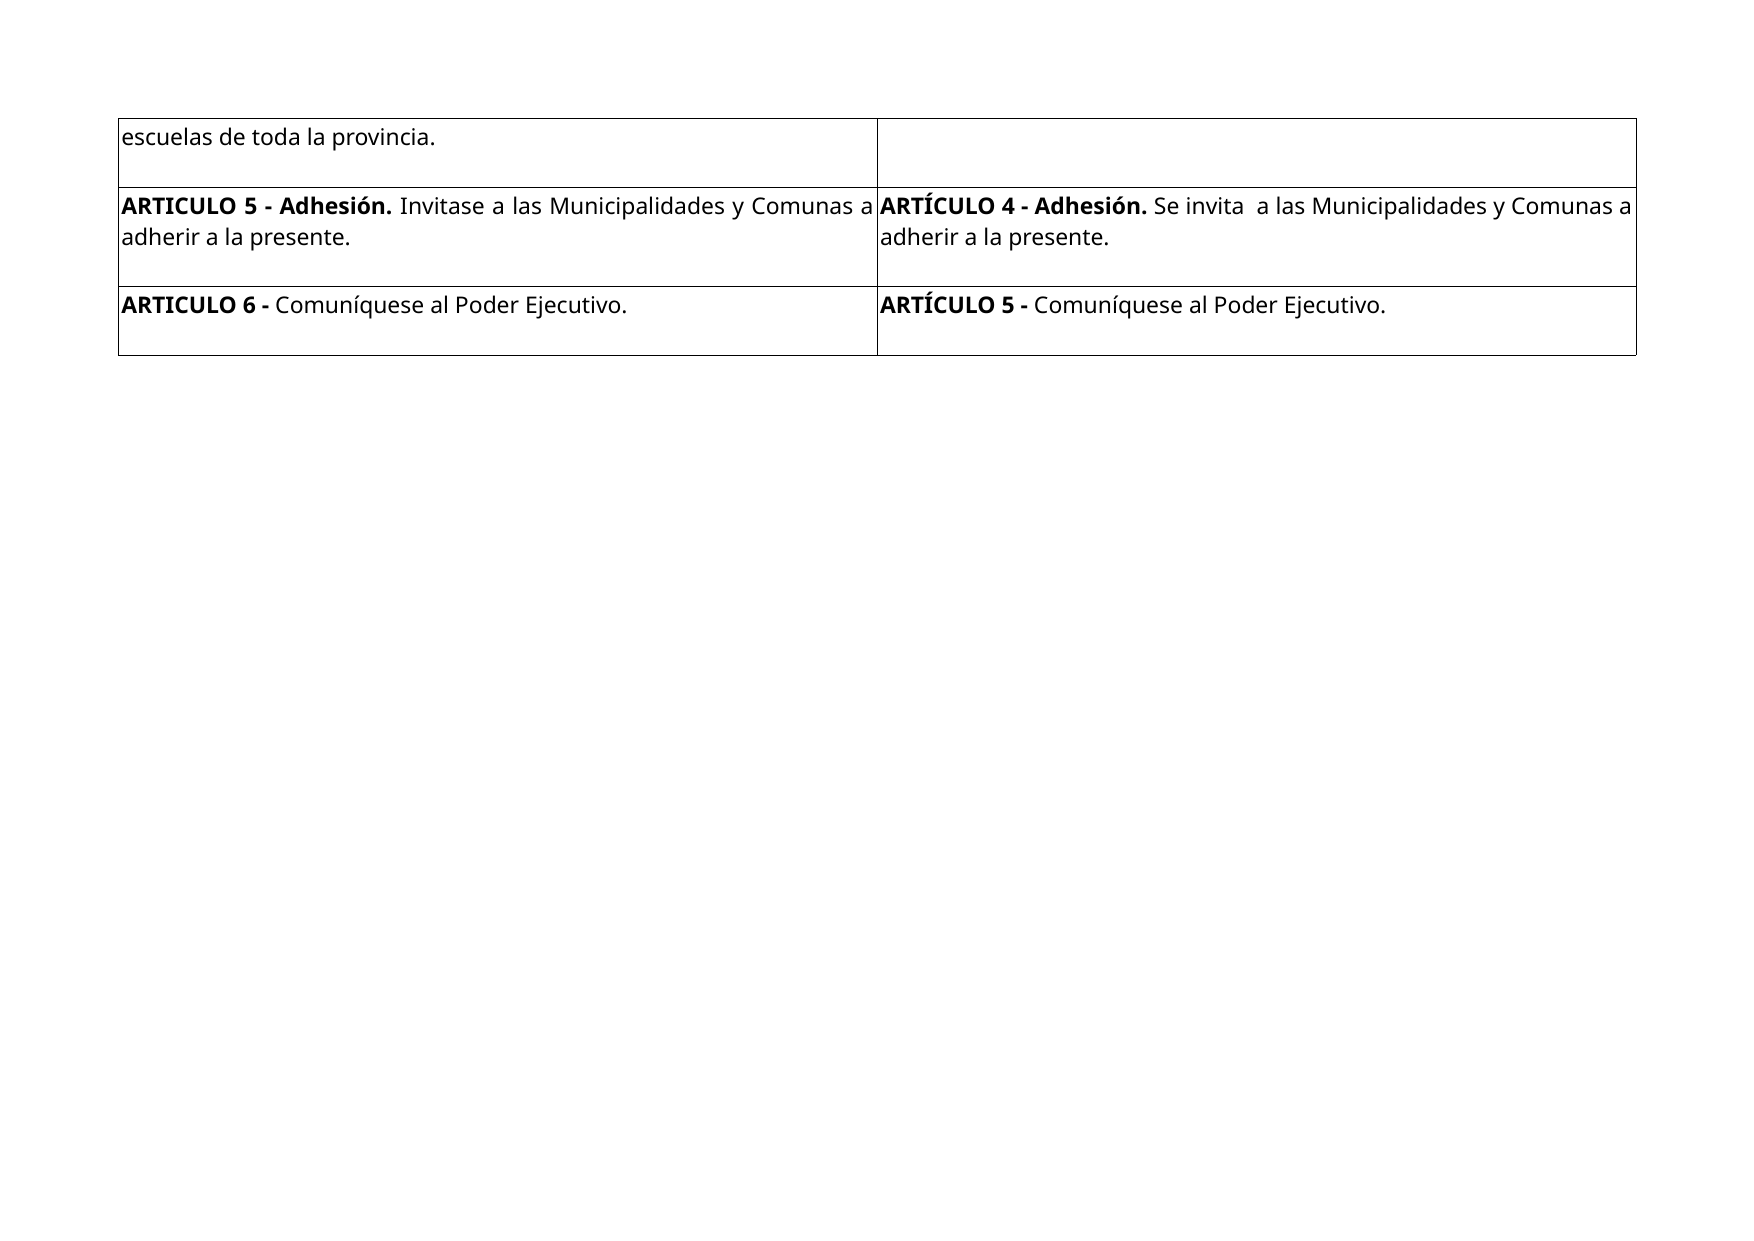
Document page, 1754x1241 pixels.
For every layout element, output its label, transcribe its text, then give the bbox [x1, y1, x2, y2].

table_cell escuelas de toda la provincia. [119, 119, 877, 187]
table_cell ARTICULO 5 - Adhesión. Invitase a las Municipalidades y Comunas a adherir a la presente. [119, 188, 877, 286]
table_cell ARTÍCULO 4 - Adhesión. Se invita a las Municipalidades y Comunas a adherir a la presente. [878, 188, 1636, 286]
table_cell [878, 119, 1636, 187]
table_cell ARTICULO 6 - Comuníquese al Poder Ejecutivo. [119, 287, 877, 355]
table_cell ARTÍCULO 5 - Comuníquese al Poder Ejecutivo. [878, 287, 1636, 355]
